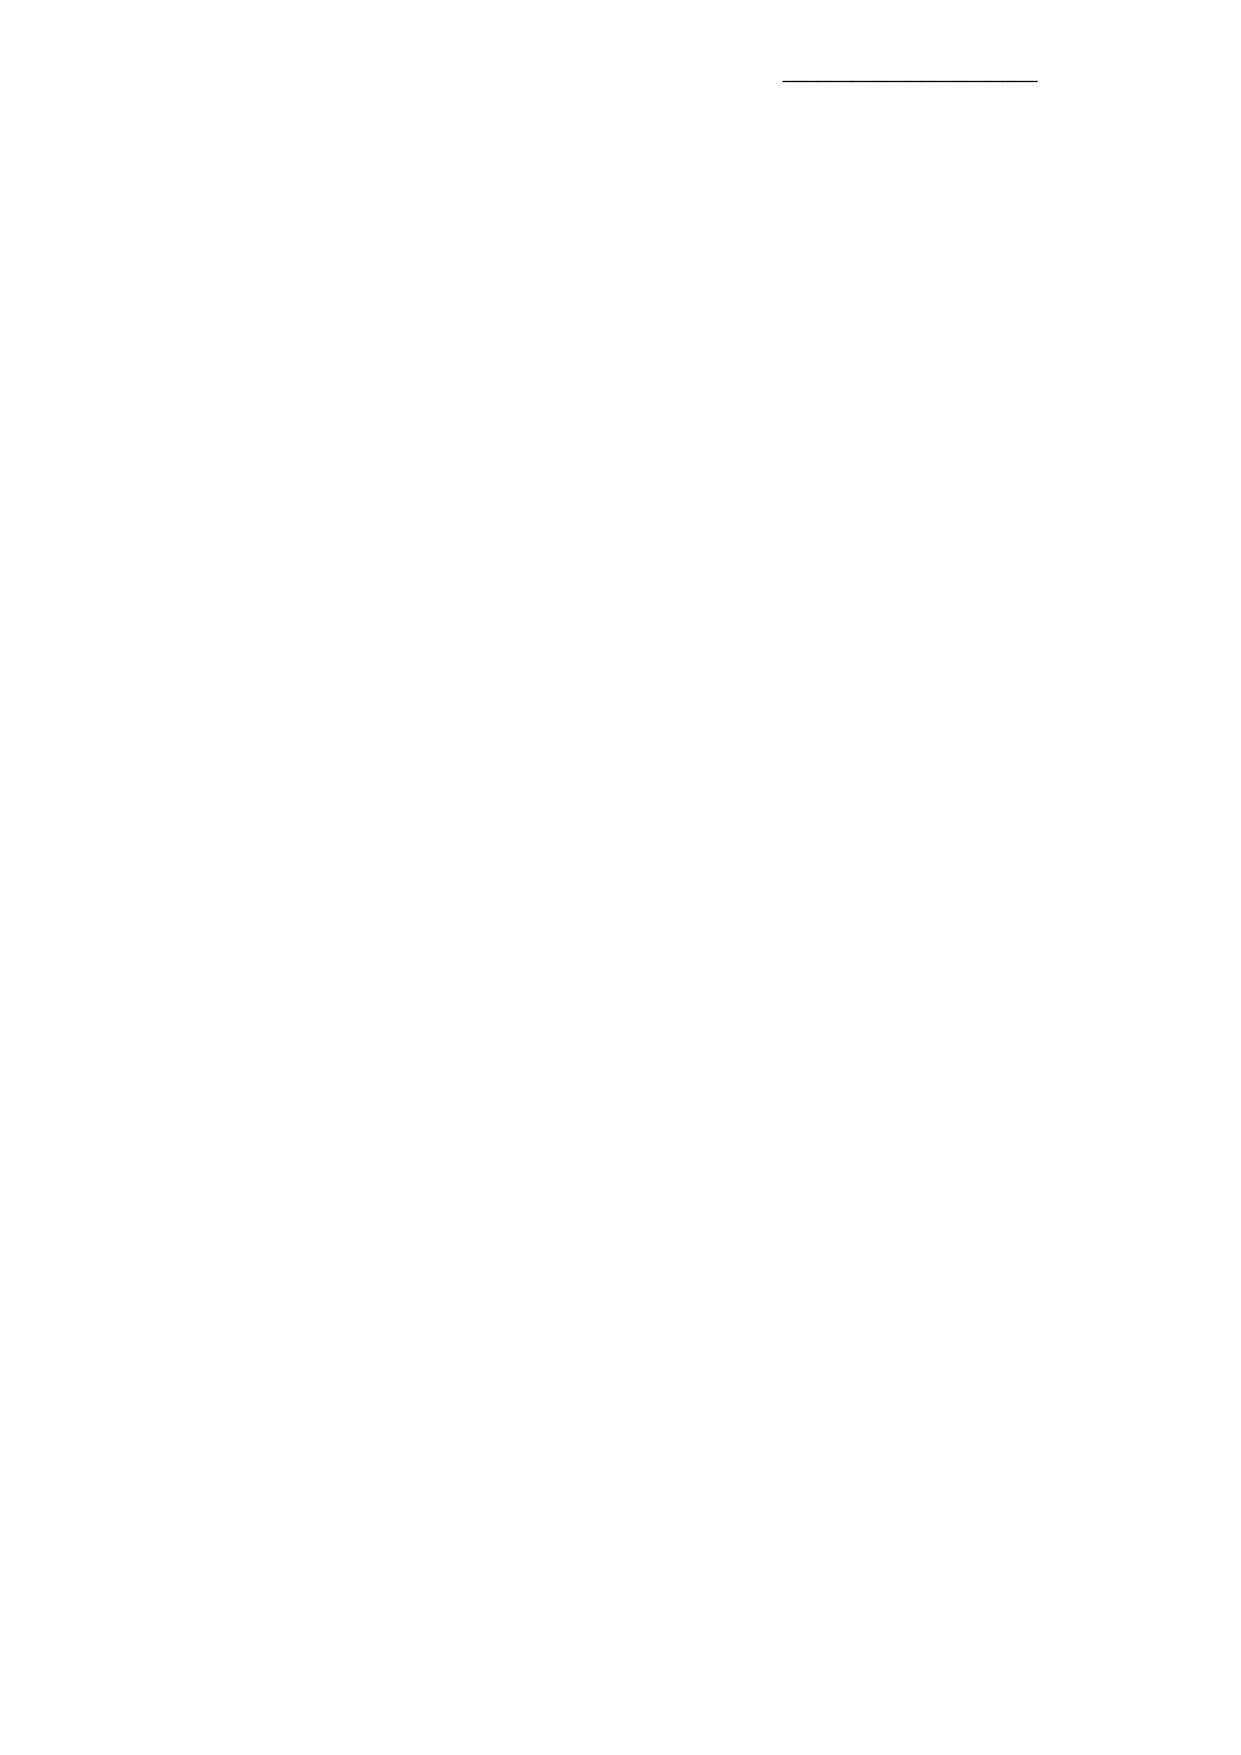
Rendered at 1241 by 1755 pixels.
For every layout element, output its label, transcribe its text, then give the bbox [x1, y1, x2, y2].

text ______________________ [118, 59, 1122, 83]
